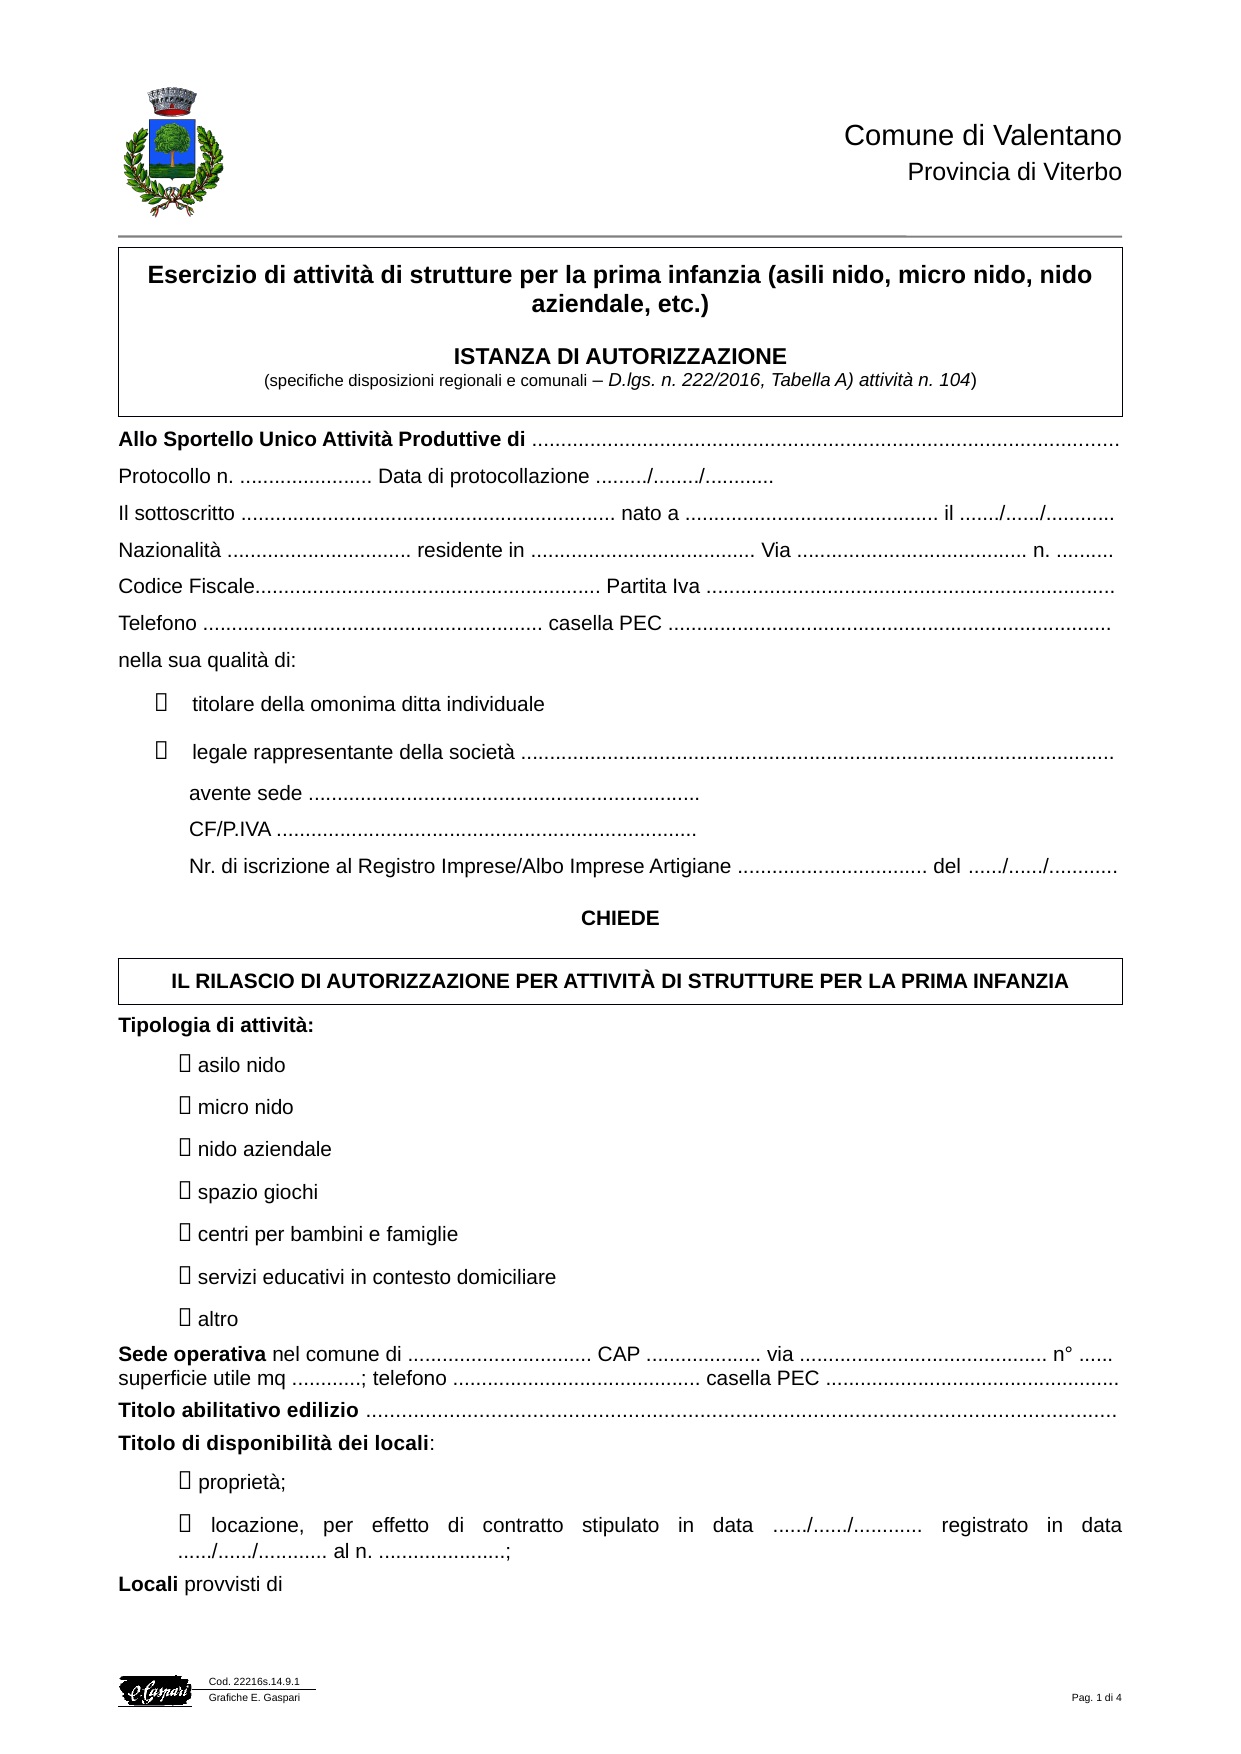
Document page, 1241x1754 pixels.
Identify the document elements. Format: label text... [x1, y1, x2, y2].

text  proprietà; [177, 1463, 1122, 1497]
text  legale rappresentante della società ....................................................................................................... [153, 732, 1122, 767]
text  titolare della omonima ditta individuale [153, 685, 1122, 719]
text Titolo di disponibilità dei locali: [118, 1431, 1122, 1454]
text avente sede .................................................................... [189, 780, 1122, 804]
text  servizi educativi in contesto domiciliare [177, 1257, 1122, 1291]
picture [118, 1674, 192, 1706]
text  centri per bambini e famiglie [177, 1215, 1122, 1249]
text Nr. di iscrizione al Registro Imprese/Albo Imprese Artigiane ................................. del ....../....../............ [189, 854, 1122, 878]
picture [122, 87, 224, 219]
text Titolo abilitativo edilizio .............................................................................................................................. [118, 1398, 1122, 1422]
text Nazionalità ................................ residente in ....................................... Via ........................................ n. .......... [118, 538, 1122, 562]
text CF/P.IVA ......................................................................... [189, 817, 1122, 841]
text  asilo nido [177, 1045, 1122, 1079]
text Telefono ........................................................... casella PEC ............................................................................. [118, 611, 1122, 635]
text Sede operativa nel comune di ................................ CAP .................... via ........................................... n° ...... superficie utile mq ............; telefono ........................................... casella PEC ................................................... [118, 1342, 1122, 1390]
text Allo Sportello Unico Attività Produttive di [118, 427, 1122, 451]
text Protocollo n. ....................... Data di protocollazione ........./......../............ [118, 464, 1122, 488]
text  altro [177, 1300, 1122, 1334]
text  locazione, per effetto di contratto stipulato in data ....../....../............ registrato in data ....../....../............ al n. ......................; [177, 1505, 1122, 1563]
table_header Esercizio di attività di strutture per la prima infanzia (asili nido, micro nido, nido aziendale, etc.) ISTANZA DI AUTORIZZAZIONE (specifiche disposizioni regionali e comunali – D.lgs. n. 222/2016, Tabella A) attività n. 104) [119, 248, 1122, 416]
text  nido aziendale [177, 1130, 1122, 1164]
text nella sua qualità di: [118, 648, 1122, 672]
table_header IL RILASCIO DI AUTORIZZAZIONE PER ATTIVITÀ DI STRUTTURE PER LA PRIMA INFANZIA [119, 959, 1122, 1004]
text Tipologia di attività: [118, 1013, 1122, 1037]
text Provincia di Viterbo [224, 157, 1122, 185]
text Codice Fiscale............................................................ Partita Iva ....................................................................... [118, 574, 1122, 598]
text  micro nido [177, 1088, 1122, 1122]
text Il sottoscritto ................................................................. nato a ............................................ il ......./....../............ [118, 501, 1122, 525]
text  spazio giochi [177, 1172, 1122, 1207]
text CHIEDE [118, 906, 1122, 930]
text Comune di Valentano [224, 118, 1122, 152]
text Locali provvisti di [118, 1572, 1122, 1596]
